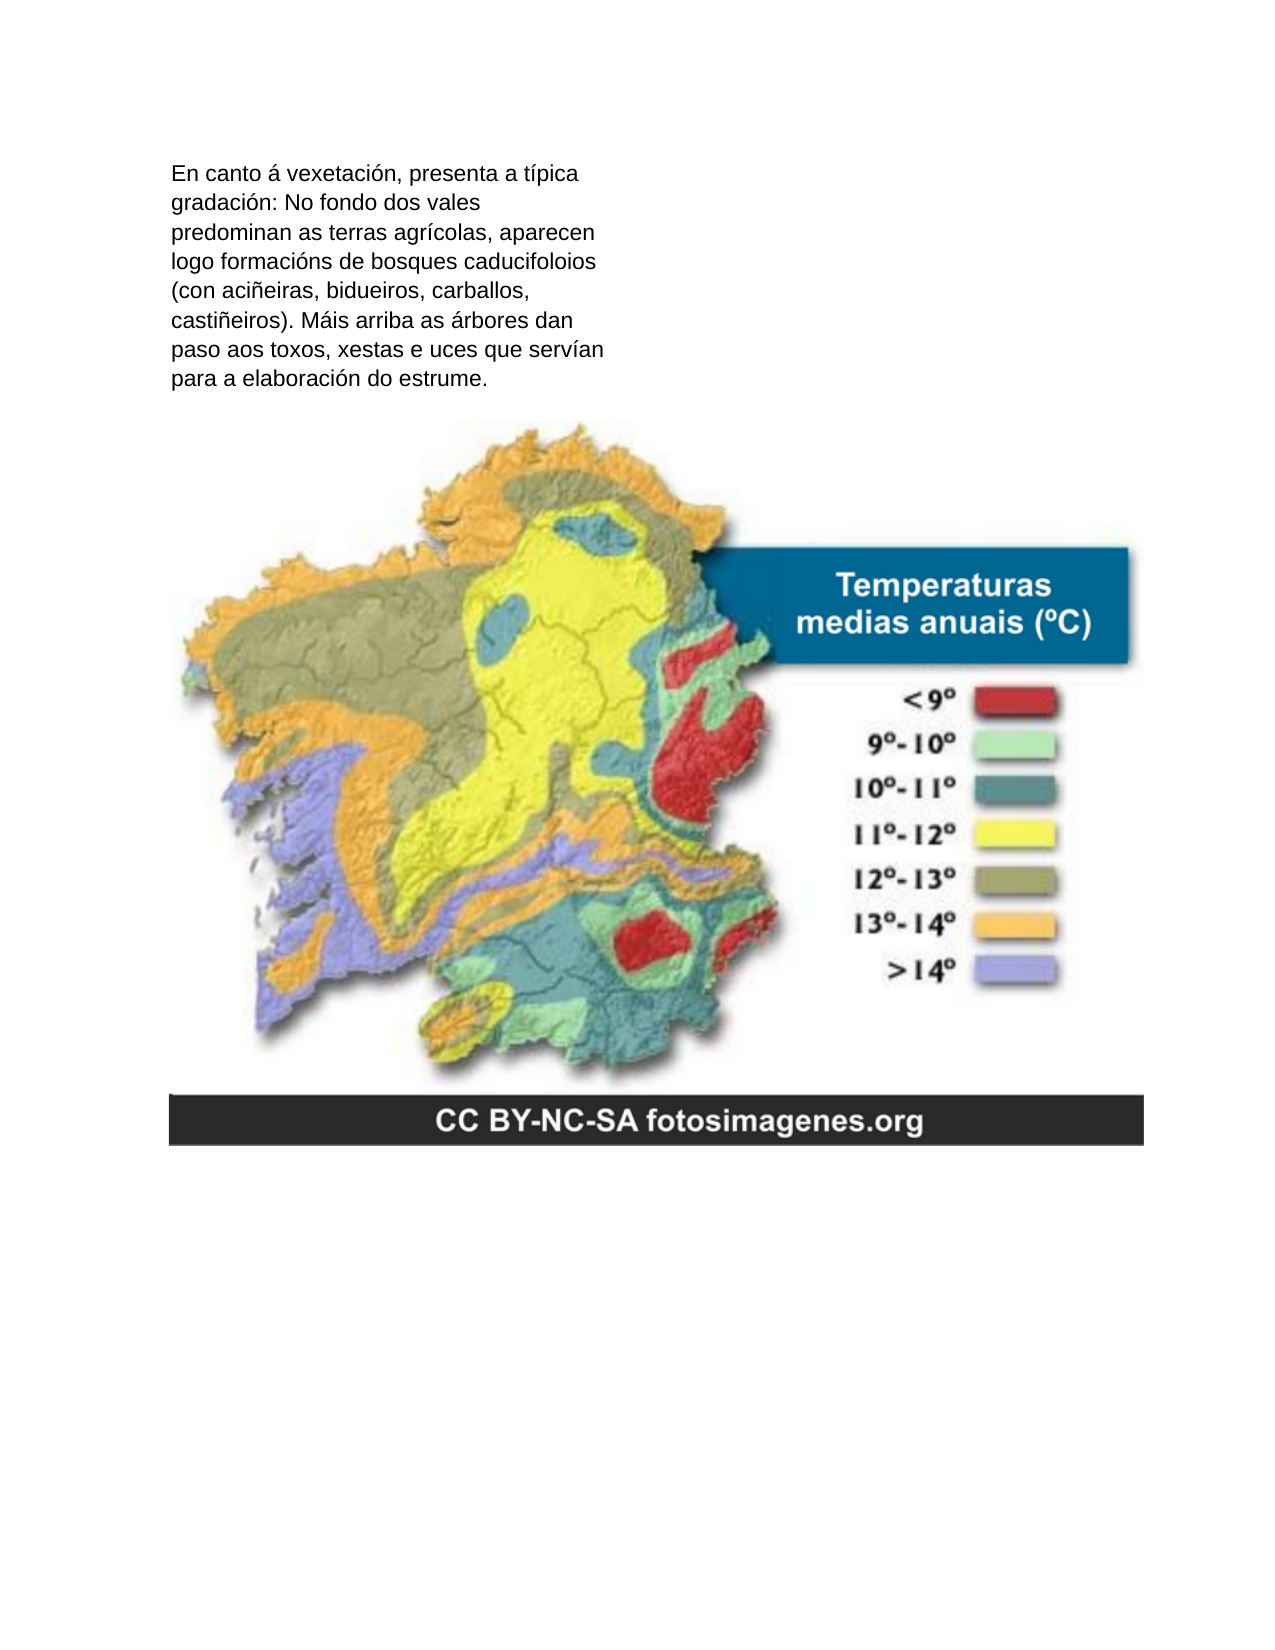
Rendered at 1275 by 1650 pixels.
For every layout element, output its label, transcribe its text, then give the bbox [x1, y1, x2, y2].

picture [168, 420, 1144, 1146]
table_cell [616, 150, 1135, 402]
table_cell En canto á vexetación, presenta a típica gradación: No fondo dos vales predominan as terras agrícolas, aparecen logo formacións de bosques caducifoloios (con aciñeiras, bidueiros, carballos, castiñeiros). Máis arriba as árbores dan paso aos toxos, xestas e uces que servían para a elaboración do estrume. [160, 150, 616, 402]
